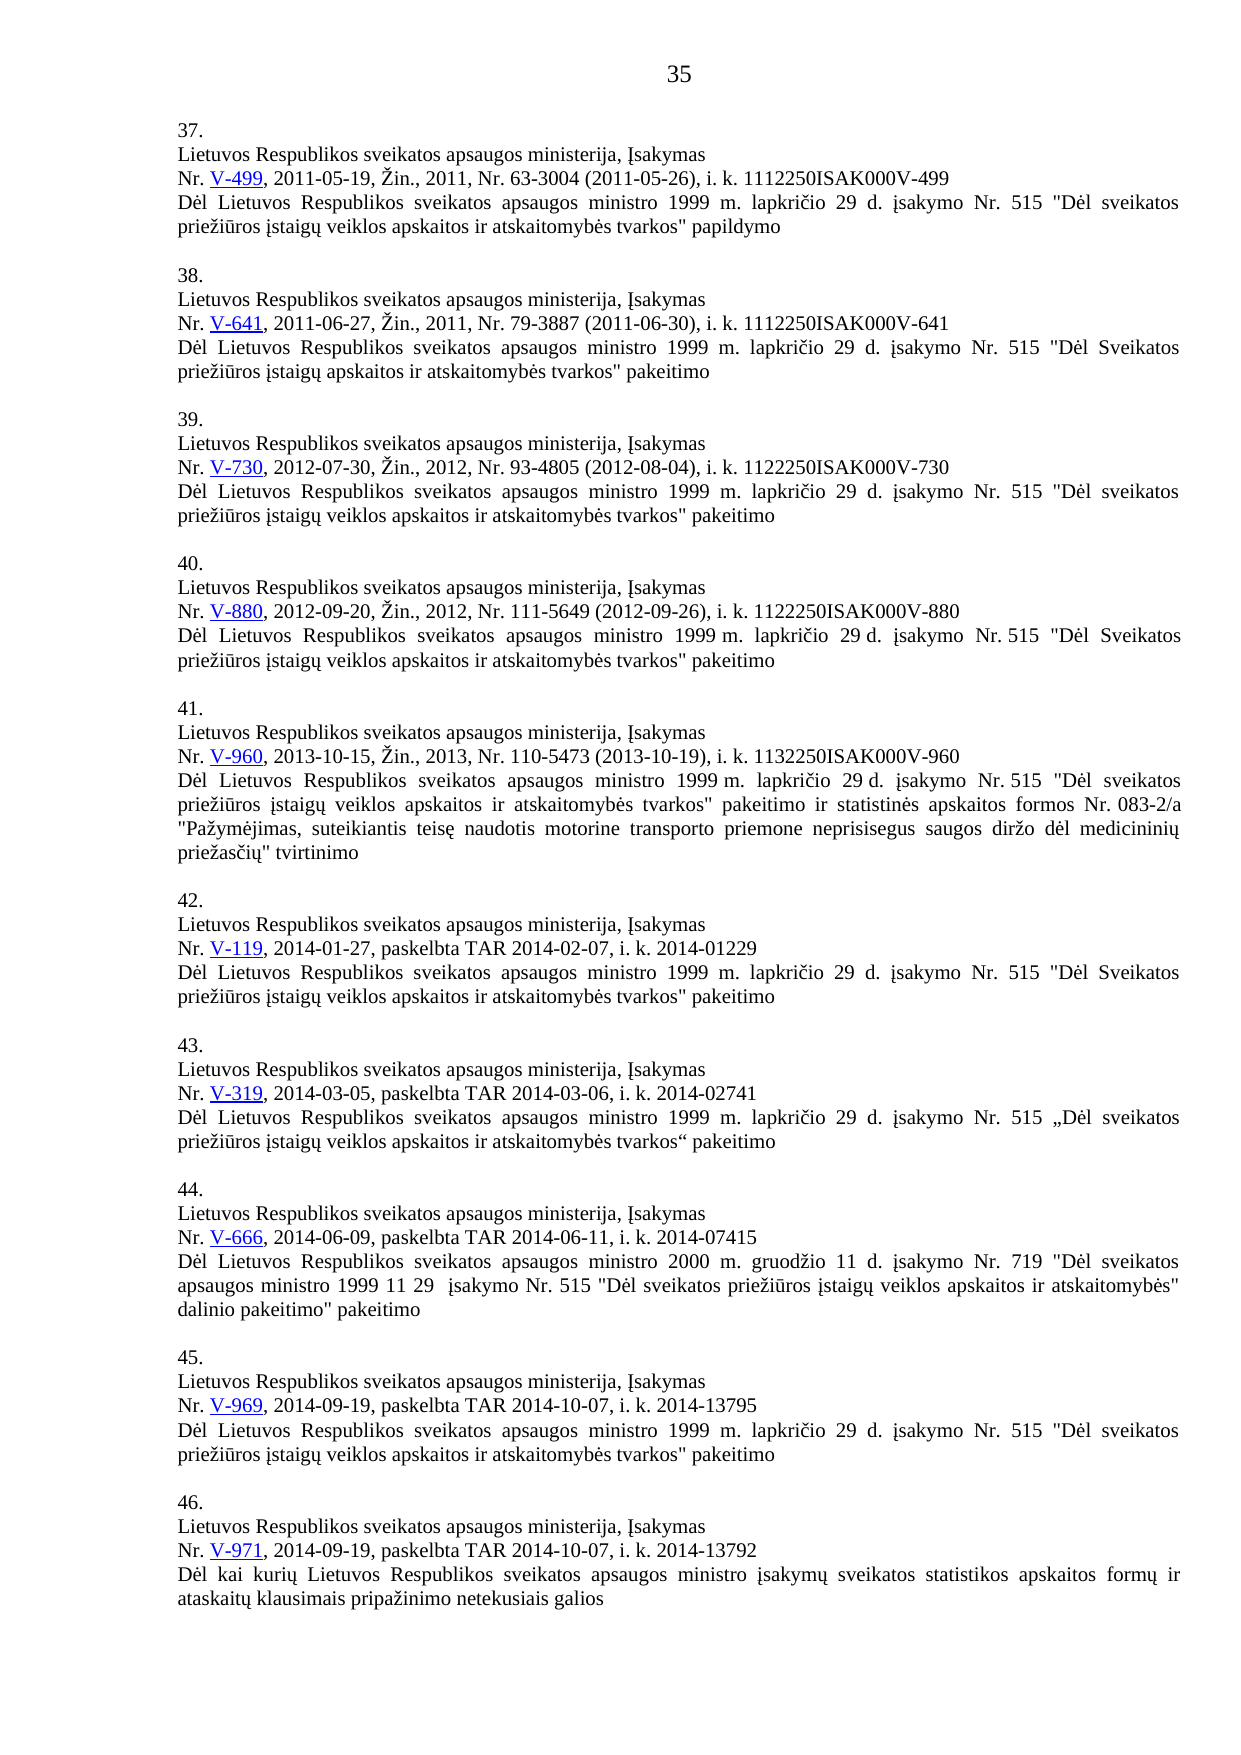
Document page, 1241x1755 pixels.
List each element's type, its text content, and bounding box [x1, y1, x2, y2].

text Nr. V-499, 2011-05-19, Žin., 2011, Nr. 63-3004 (2011-05-26), i. k. 1112250ISAK000V-499 [177, 166, 1181, 190]
text 45. [177, 1345, 1181, 1369]
text Dėl Lietuvos Respublikos sveikatos apsaugos ministro 1999 m. lapkričio 29 d. įsakymo Nr. 515 "Dėl Sveikatos priežiūros įstaigų apskaitos ir atskaitomybės tvarkos" pakeitimo [177, 335, 1181, 383]
text 39. [177, 407, 1181, 431]
text Nr. V-319, 2014-03-05, paskelbta TAR 2014-03-06, i. k. 2014-02741 [177, 1081, 1181, 1105]
text 42. [177, 888, 1181, 912]
text Nr. V-880, 2012-09-20, Žin., 2012, Nr. 111-5649 (2012-09-26), i. k. 1122250ISAK000V-880 [177, 599, 1181, 623]
text Lietuvos Respublikos sveikatos apsaugos ministerija, Įsakymas [177, 1369, 1181, 1393]
text Dėl Lietuvos Respublikos sveikatos apsaugos ministro 1999 m. lapkričio 29 d. įsakymo Nr. 515 "Dėl sveikatos priežiūros įstaigų veiklos apskaitos ir atskaitomybės tvarkos" pakeitimo [177, 479, 1181, 527]
text 41. [177, 696, 1181, 720]
text 44. [177, 1177, 1181, 1201]
text Lietuvos Respublikos sveikatos apsaugos ministerija, Įsakymas [177, 142, 1181, 166]
text Dėl Lietuvos Respublikos sveikatos apsaugos ministro 1999 m. lapkričio 29 d. įsakymo Nr. 515 "Dėl Sveikatos priežiūros įstaigų veiklos apskaitos ir atskaitomybės tvarkos" pakeitimo [177, 960, 1181, 1008]
text Lietuvos Respublikos sveikatos apsaugos ministerija, Įsakymas [177, 912, 1181, 936]
text Dėl Lietuvos Respublikos sveikatos apsaugos ministro 2000 m. gruodžio 11 d. įsakymo Nr. 719 "Dėl sveikatos apsaugos ministro 1999 11 29 įsakymo Nr. 515 "Dėl sveikatos priežiūros įstaigų veiklos apskaitos ir atskaitomybės" dalinio pakeitimo" pakeitimo [177, 1249, 1181, 1321]
text Dėl Lietuvos Respublikos sveikatos apsaugos ministro 1999 m. lapkričio 29 d. įsakymo Nr. 515 „Dėl sveikatos priežiūros įstaigų veiklos apskaitos ir atskaitomybės tvarkos“ pakeitimo [177, 1105, 1181, 1153]
text Lietuvos Respublikos sveikatos apsaugos ministerija, Įsakymas [177, 575, 1181, 599]
text Dėl Lietuvos Respublikos sveikatos apsaugos ministro 1999 m. lapkričio 29 d. įsakymo Nr. 515 "Dėl sveikatos priežiūros įstaigų veiklos apskaitos ir atskaitomybės tvarkos" pakeitimo ir statistinės apskaitos formos Nr. 083-2/a "Pažymėjimas, suteikiantis teisę naudotis motorine transporto priemone neprisisegus saugos diržo dėl medicininių priežasčių" tvirtinimo [177, 768, 1181, 864]
text Lietuvos Respublikos sveikatos apsaugos ministerija, Įsakymas [177, 1201, 1181, 1225]
text Dėl Lietuvos Respublikos sveikatos apsaugos ministro 1999 m. lapkričio 29 d. įsakymo Nr. 515 "Dėl sveikatos priežiūros įstaigų veiklos apskaitos ir atskaitomybės tvarkos" papildymo [177, 190, 1181, 238]
text 38. [177, 262, 1181, 287]
text Dėl kai kurių Lietuvos Respublikos sveikatos apsaugos ministro įsakymų sveikatos statistikos apskaitos formų ir ataskaitų klausimais pripažinimo netekusiais galios [177, 1562, 1181, 1610]
text Dėl Lietuvos Respublikos sveikatos apsaugos ministro 1999 m. lapkričio 29 d. įsakymo Nr. 515 "Dėl Sveikatos priežiūros įstaigų veiklos apskaitos ir atskaitomybės tvarkos" pakeitimo [177, 623, 1181, 672]
text Lietuvos Respublikos sveikatos apsaugos ministerija, Įsakymas [177, 1514, 1181, 1538]
text Lietuvos Respublikos sveikatos apsaugos ministerija, Įsakymas [177, 431, 1181, 455]
text Nr. V-960, 2013-10-15, Žin., 2013, Nr. 110-5473 (2013-10-19), i. k. 1132250ISAK000V-960 [177, 744, 1181, 768]
text Nr. V-666, 2014-06-09, paskelbta TAR 2014-06-11, i. k. 2014-07415 [177, 1225, 1181, 1249]
text Nr. V-641, 2011-06-27, Žin., 2011, Nr. 79-3887 (2011-06-30), i. k. 1112250ISAK000V-641 [177, 311, 1181, 335]
text 46. [177, 1490, 1181, 1514]
text Lietuvos Respublikos sveikatos apsaugos ministerija, Įsakymas [177, 1057, 1181, 1081]
text Dėl Lietuvos Respublikos sveikatos apsaugos ministro 1999 m. lapkričio 29 d. įsakymo Nr. 515 "Dėl sveikatos priežiūros įstaigų veiklos apskaitos ir atskaitomybės tvarkos" pakeitimo [177, 1417, 1181, 1466]
text Nr. V-119, 2014-01-27, paskelbta TAR 2014-02-07, i. k. 2014-01229 [177, 936, 1181, 960]
text 43. [177, 1032, 1181, 1057]
text Nr. V-971, 2014-09-19, paskelbta TAR 2014-10-07, i. k. 2014-13792 [177, 1538, 1181, 1562]
text Lietuvos Respublikos sveikatos apsaugos ministerija, Įsakymas [177, 720, 1181, 744]
text Lietuvos Respublikos sveikatos apsaugos ministerija, Įsakymas [177, 287, 1181, 311]
text 37. [177, 118, 1181, 142]
text 40. [177, 551, 1181, 575]
text Nr. V-969, 2014-09-19, paskelbta TAR 2014-10-07, i. k. 2014-13795 [177, 1393, 1181, 1417]
text Nr. V-730, 2012-07-30, Žin., 2012, Nr. 93-4805 (2012-08-04), i. k. 1122250ISAK000V-730 [177, 455, 1181, 479]
